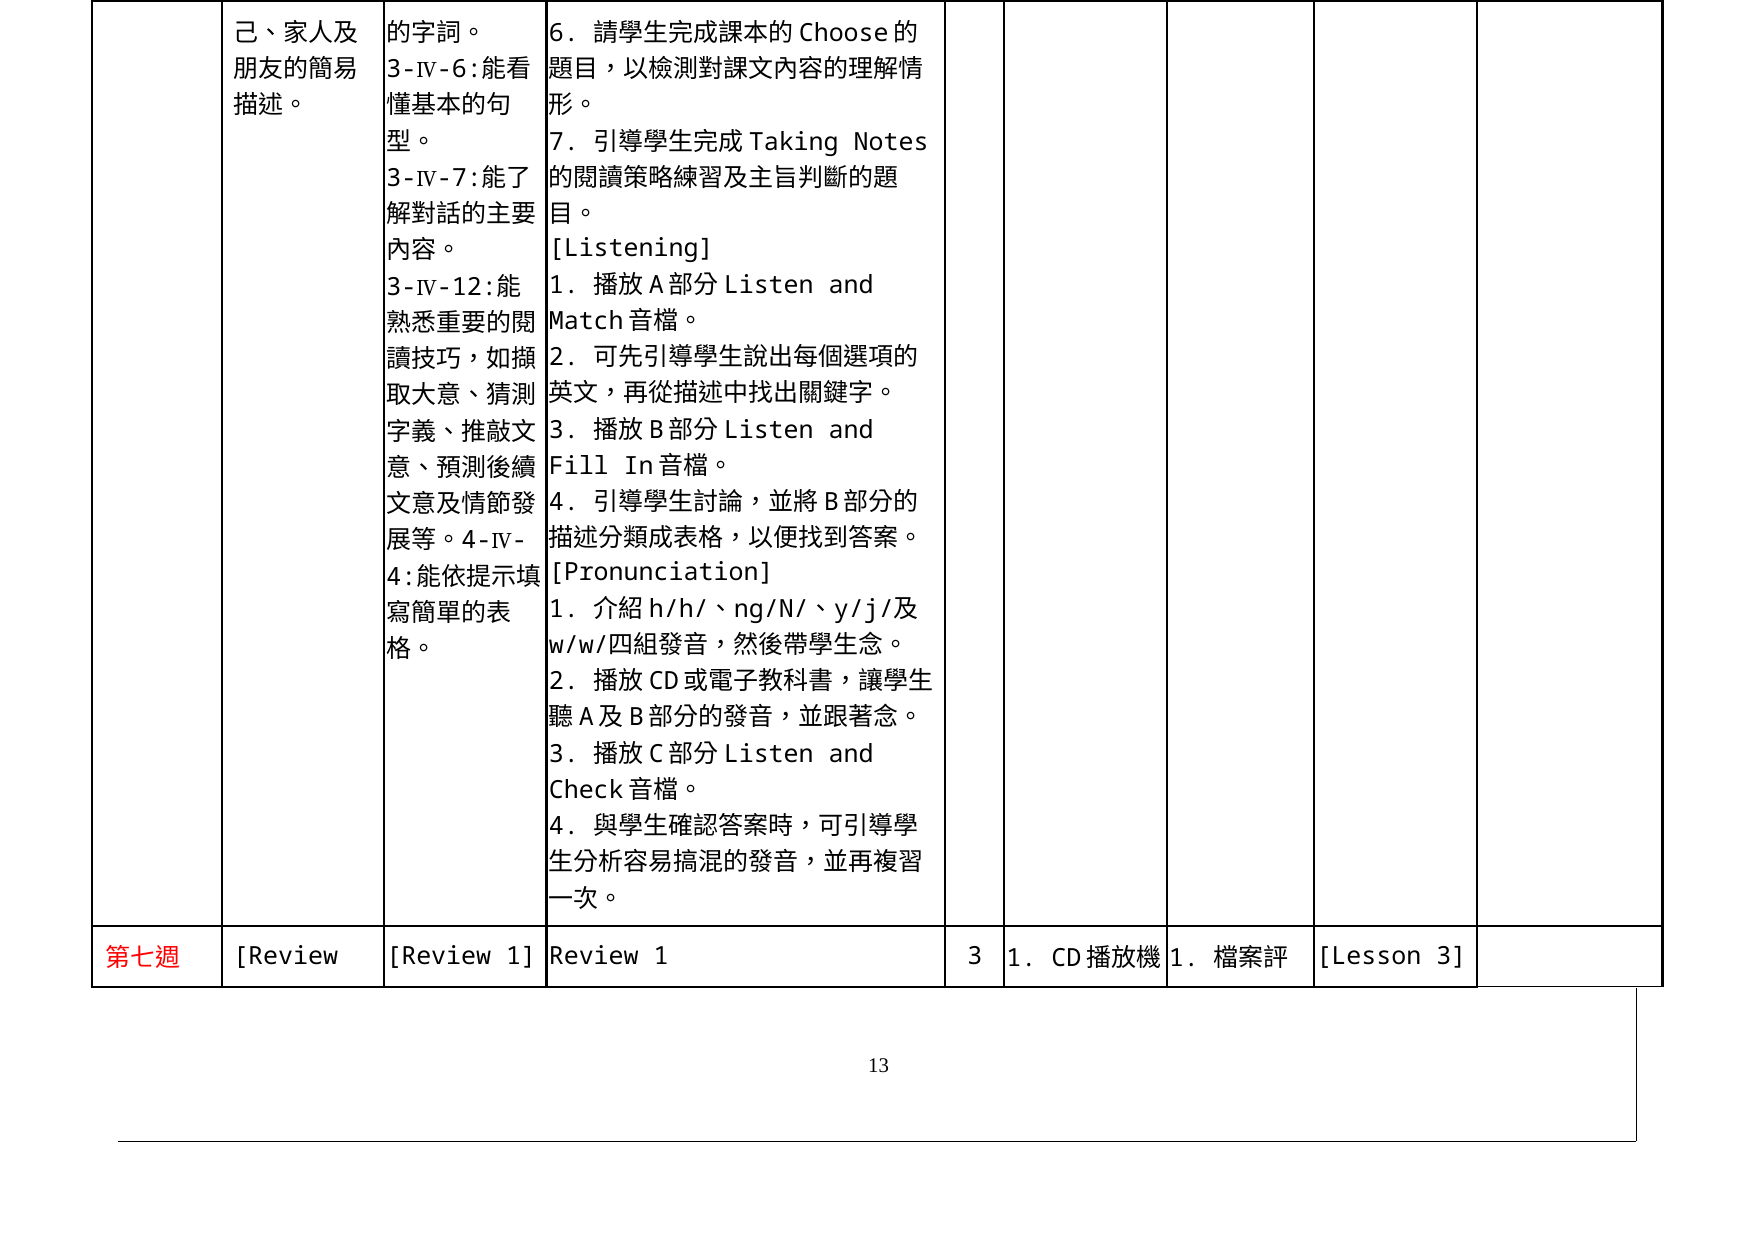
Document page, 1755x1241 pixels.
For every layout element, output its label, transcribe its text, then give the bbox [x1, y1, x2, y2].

table_cell 的字詞。 3-Ⅳ-6:能看懂基本的句型。 3-Ⅳ-7:能了解對話的主要內容。 3-Ⅳ-12:能熟悉重要的閱讀技巧，如擷取大意、猜測字義、推敲文意、預測後續文意及情節發展等。4-Ⅳ-4:能依提示填寫簡單的表格。 [385, 2, 545, 925]
table_cell 3 [946, 927, 1003, 986]
table_cell [Lesson 3] [1315, 927, 1476, 986]
table_cell [93, 2, 221, 925]
table_cell [1315, 2, 1476, 925]
table_cell [1168, 2, 1313, 925]
table_cell [1005, 2, 1166, 925]
table_cell [1478, 2, 1661, 925]
table_cell 己、家人及朋友的簡易描述。 [223, 2, 383, 925]
table_cell 第七週 [93, 927, 221, 986]
table_cell Review 1 [548, 927, 944, 986]
table_cell 1. 檔案評 [1168, 927, 1313, 986]
table_cell [Review 1] [385, 927, 545, 986]
table_cell [946, 2, 1003, 925]
table_cell 1. CD播放機 [1005, 927, 1166, 986]
table_cell [Review [223, 927, 383, 986]
table_cell [1478, 927, 1661, 986]
table_cell 6. 請學生完成課本的Choose的題目，以檢測對課文內容的理解情形。 7. 引導學生完成Taking Notes的閱讀策略練習及主旨判斷的題目。 [Listening] 1. 播放A部分Listen and Match音檔。 2. 可先引導學生說出每個選項的英文，再從描述中找出關鍵字。 3. 播放B部分Listen and Fill In音檔。 4. 引導學生討論，並將B部分的描述分類成表格，以便找到答案。 [Pronunciation] 1. 介紹h/h/、ng/N/、y/j/及w/w/四組發音，然後帶學生念。 2. 播放CD或電子教科書，讓學生聽A及B部分的發音，並跟著念。 3. 播放C部分Listen and Check音檔。 4. 與學生確認答案時，可引導學生分析容易搞混的發音，並再複習一次。 [548, 2, 944, 925]
